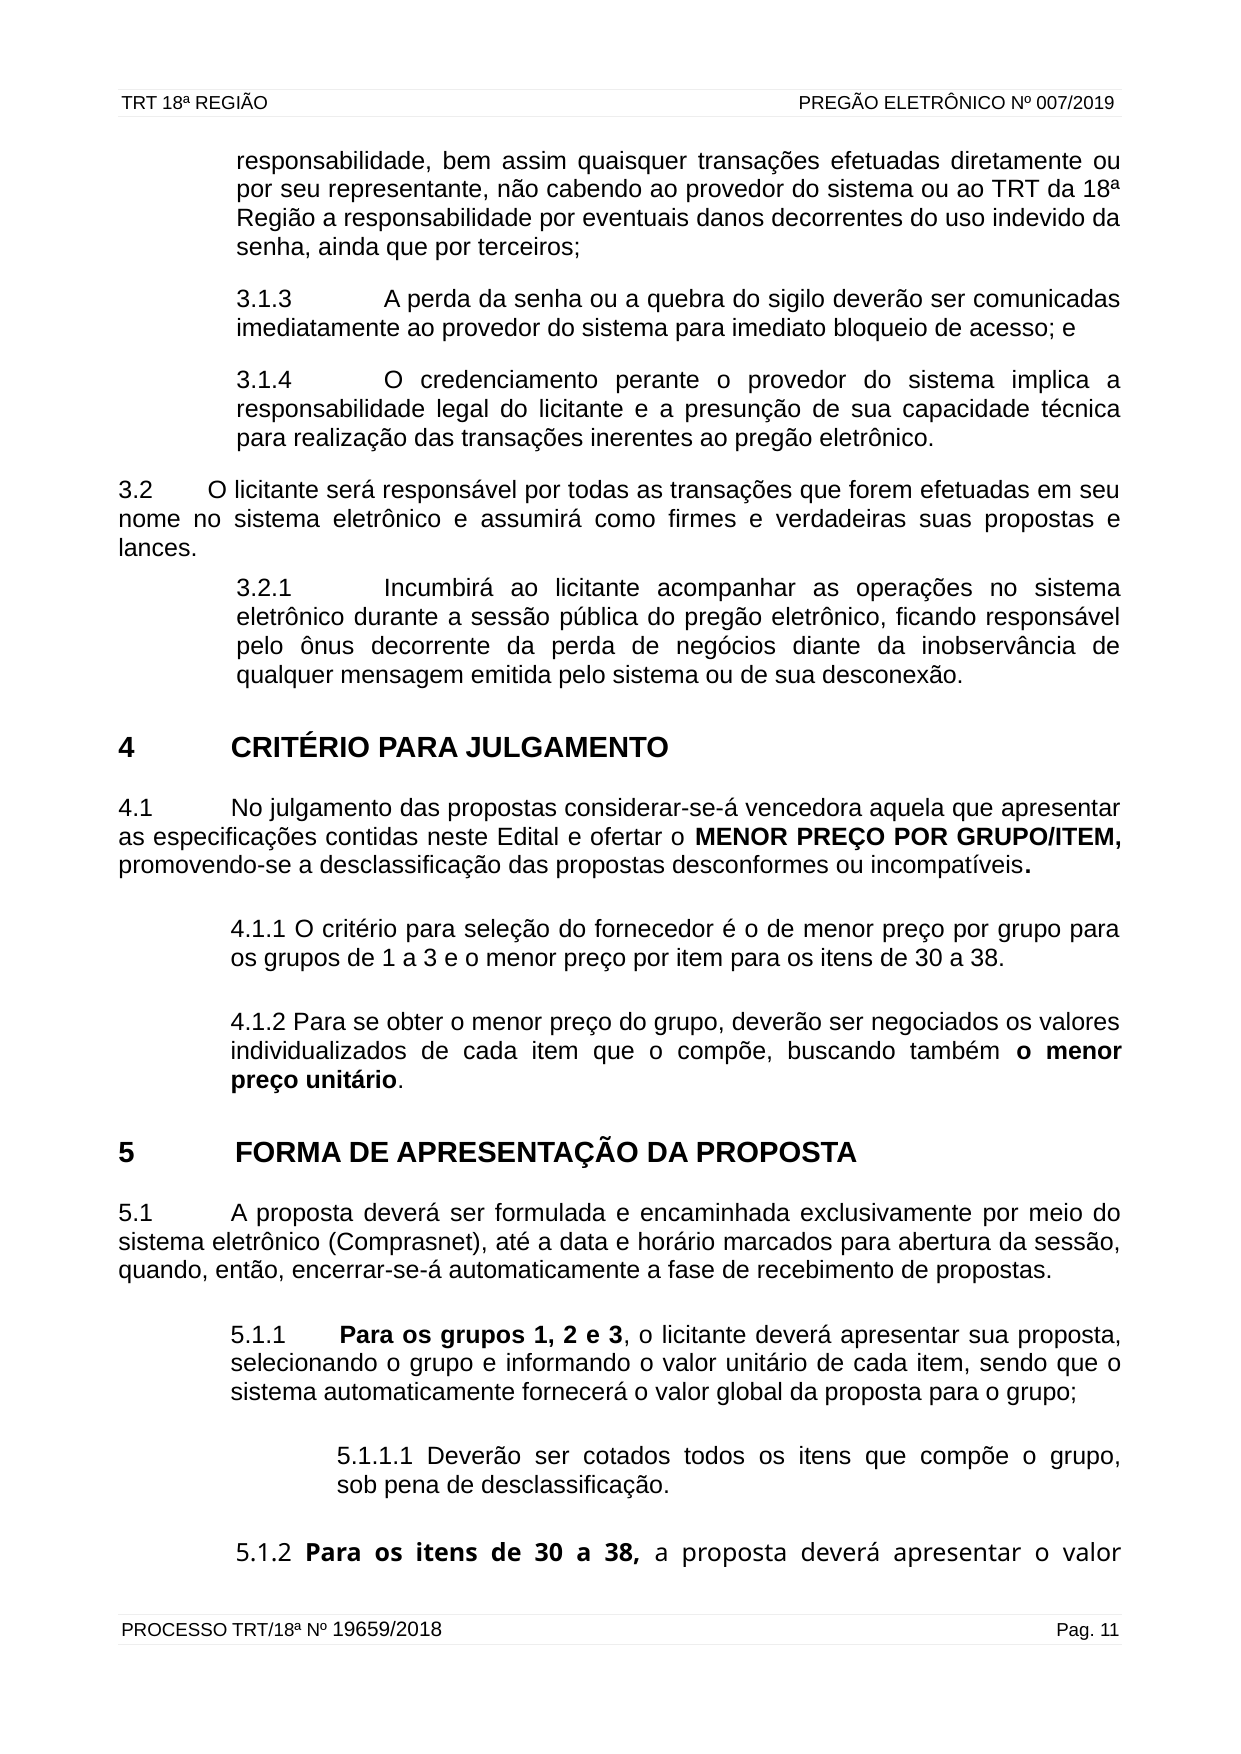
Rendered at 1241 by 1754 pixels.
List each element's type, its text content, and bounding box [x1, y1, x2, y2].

text 3.1.3 A perda da senha ou a quebra do sigilo deverão ser comunicadas imediatamente ao provedor do sistema para imediato bloqueio de acesso; e [236, 284, 1122, 342]
text 5.1.1.1 Deverão ser cotados todos os itens que compõe o grupo, sob pena de desclassificação. [337, 1441, 1122, 1499]
text 5.1 A proposta deverá ser formulada e encaminhada exclusivamente por meio do sistema eletrônico (Comprasnet), até a data e horário marcados para abertura da sessão, quando, então, encerrar-se-á automaticamente a fase de recebimento de propostas. [118, 1198, 1122, 1284]
text 4.1.1 O critério para seleção do fornecedor é o de menor preço por grupo para os grupos de 1 a 3 e o menor preço por item para os itens de 30 a 38. [230, 914, 1122, 972]
text 3.2 O licitante será responsável por todas as transações que forem efetuadas em seu nome no sistema eletrônico e assumirá como firmes e verdadeiras suas propostas e lances. [118, 475, 1122, 562]
list Incumbirá ao licitante acompanhar as operações no sistema eletrônico durante a sessão pública do pregão eletrônico, ficando responsável pelo ônus decorrente da perda de negócios diante da inobservância de qualquer mensagem emitida pelo sistema ou de sua desconexão. [236, 573, 1122, 688]
list 5.1.2 Para os itens de 30 a 38, a proposta deverá apresentar o valor [198, 1534, 1122, 1568]
text 4 CRITÉRIO PARA JULGAMENTO [118, 730, 1122, 763]
text responsabilidade, bem assim quaisquer transações efetuadas diretamente ou por seu representante, não cabendo ao provedor do sistema ou ao TRT da 18ª Região a responsabilidade por eventuais danos decorrentes do uso indevido da senha, ainda que por terceiros; [236, 146, 1122, 261]
text 5.1.1 Para os grupos 1, 2 e 3, o licitante deverá apresentar sua proposta, selecionando o grupo e informando o valor unitário de cada item, sendo que o sistema automaticamente fornecerá o valor global da proposta para o grupo; [230, 1319, 1122, 1406]
text 4.1 No julgamento das propostas considerar-se-á vencedora aquela que apresentar as especificações contidas neste Edital e ofertar o MENOR PREÇO POR GRUPO/ITEM, promovendo-se a desclassificação das propostas desconformes ou incompatíveis. [118, 793, 1122, 879]
text 5 FORMA DE APRESENTAÇÃO DA PROPOSTA [118, 1135, 1122, 1168]
text 3.1.4 O credenciamento perante o provedor do sistema implica a responsabilidade legal do licitante e a presunção de sua capacidade técnica para realização das transações inerentes ao pregão eletrônico. [236, 365, 1122, 452]
text 4.1.2 Para se obter o menor preço do grupo, deverão ser negociados os valores individualizados de cada item que o compõe, buscando também o menor preço unitário. [230, 1007, 1122, 1093]
